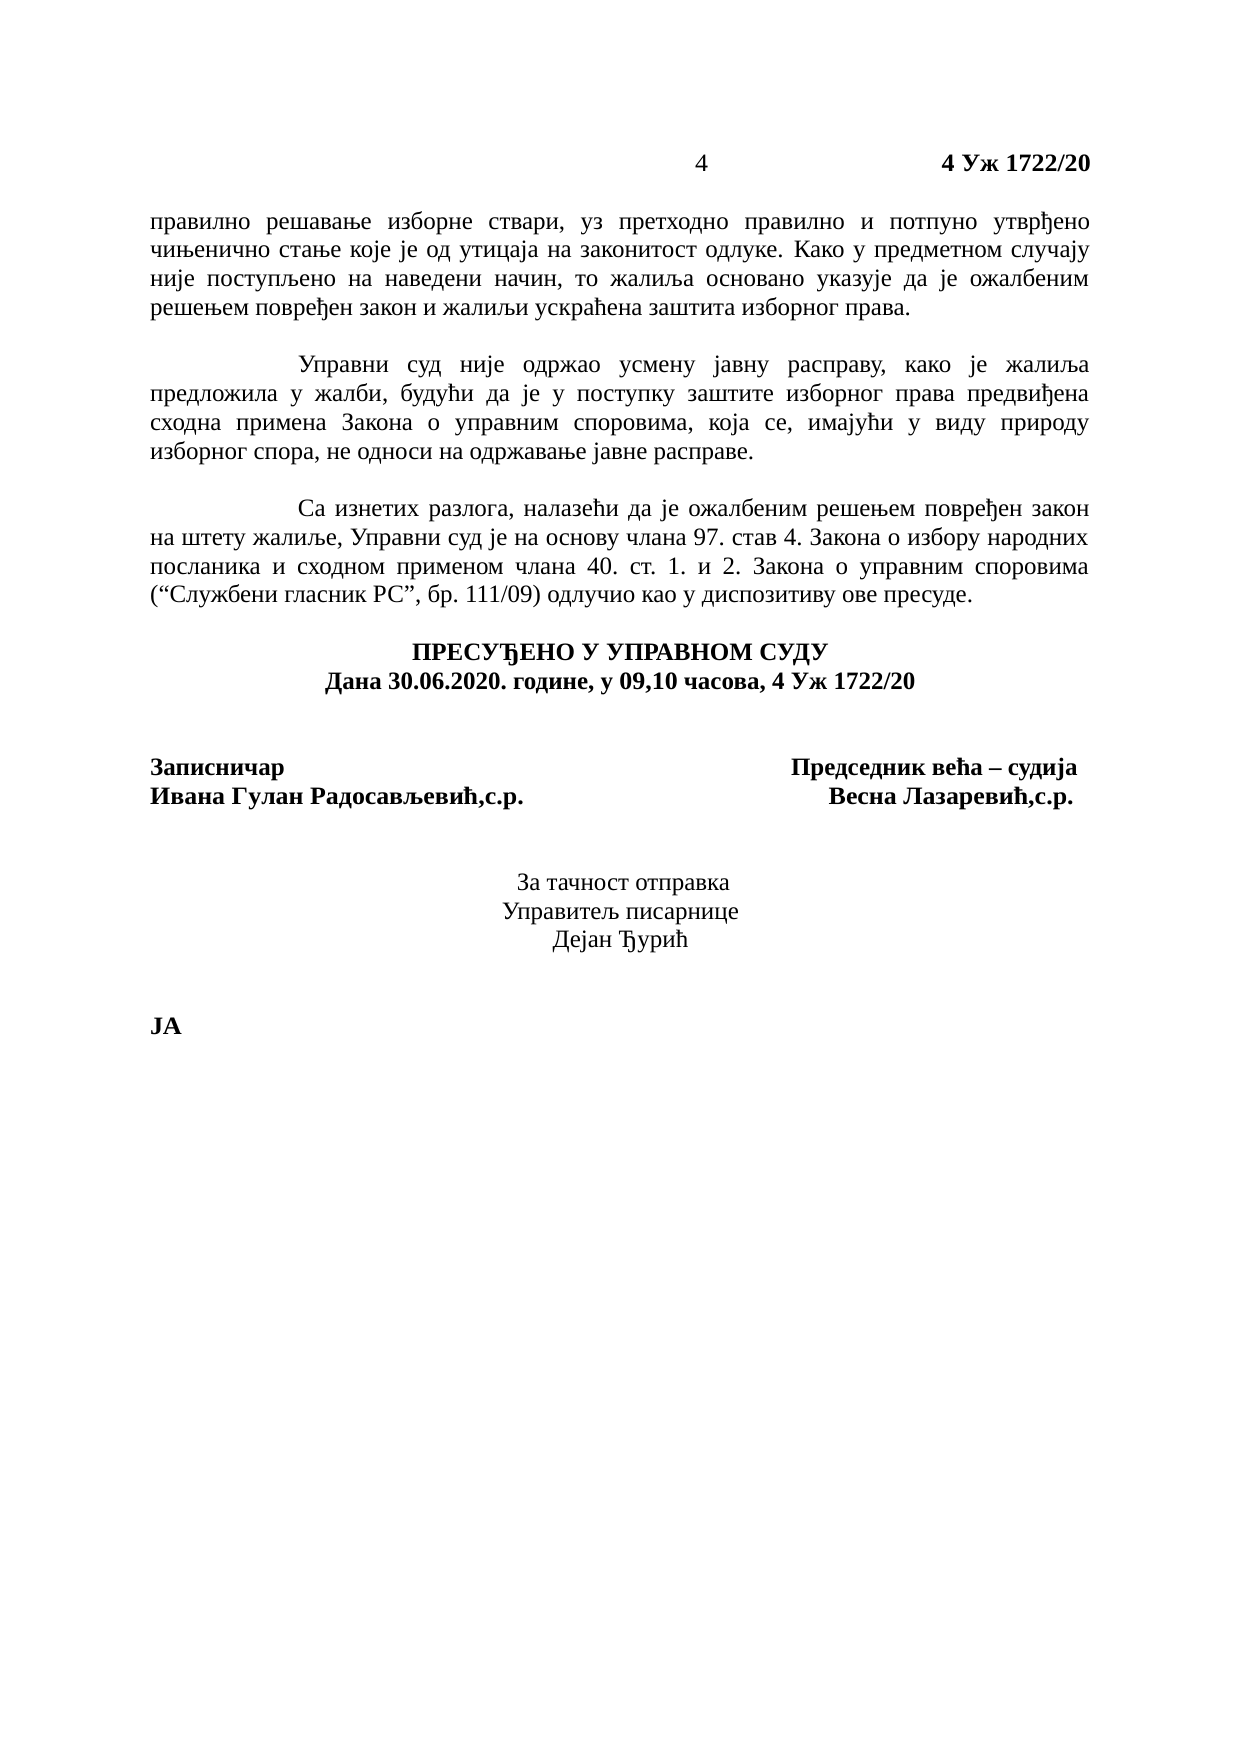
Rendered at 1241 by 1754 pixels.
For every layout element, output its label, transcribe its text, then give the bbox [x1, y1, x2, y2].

text Са изнетих разлога, налазећи да је ожалбеним решењем повређен закон на штету жалиље, Управни суд је на основу члана 97. став 4. Закона о избору народних посланика и сходном применом члана 40. ст. 1. и 2. Закона о управним споровима (“Службени гласник РС”, бр. 111/09) одлучио као у диспозитиву ове пресуде. [150, 493, 1090, 608]
text Управни суд није одржао усмену јавну расправу, како је жалиља предложила у жалби, будући да је у поступку заштите изборног права предвиђена сходна примена Закона о управним споровима, која се, имајући у виду природу изборног спора, не односи на одржавање јавне расправе. [150, 349, 1090, 464]
text Управитељ писарнице [150, 896, 1090, 924]
text Дана 30.06.2020. године, у 09,10 часова, 4 Уж 1722/20 [150, 666, 1090, 694]
text Ивана Гулан Радосављевић,с.р. Весна Лазаревић,с.р. [150, 781, 1090, 809]
text ПРЕСУЂЕНО У УПРАВНОМ СУДУ [150, 637, 1090, 666]
text правилно решавање изборне ствари, уз претходно правилно и потпуно утврђено чињенично стање које је од утицаја на законитост одлуке. Како у предметном случају није поступљено на наведени начин, то жалиља основано указује да је ожалбеним решењем повређен закон и жалиљи ускраћена заштита изборног права. [150, 206, 1090, 321]
text ЈА [150, 1011, 1090, 1039]
text Дејан Ђурић [150, 924, 1090, 953]
text За тачност отправка [150, 867, 1090, 896]
text Записничар Председник већа – судија [150, 752, 1090, 781]
